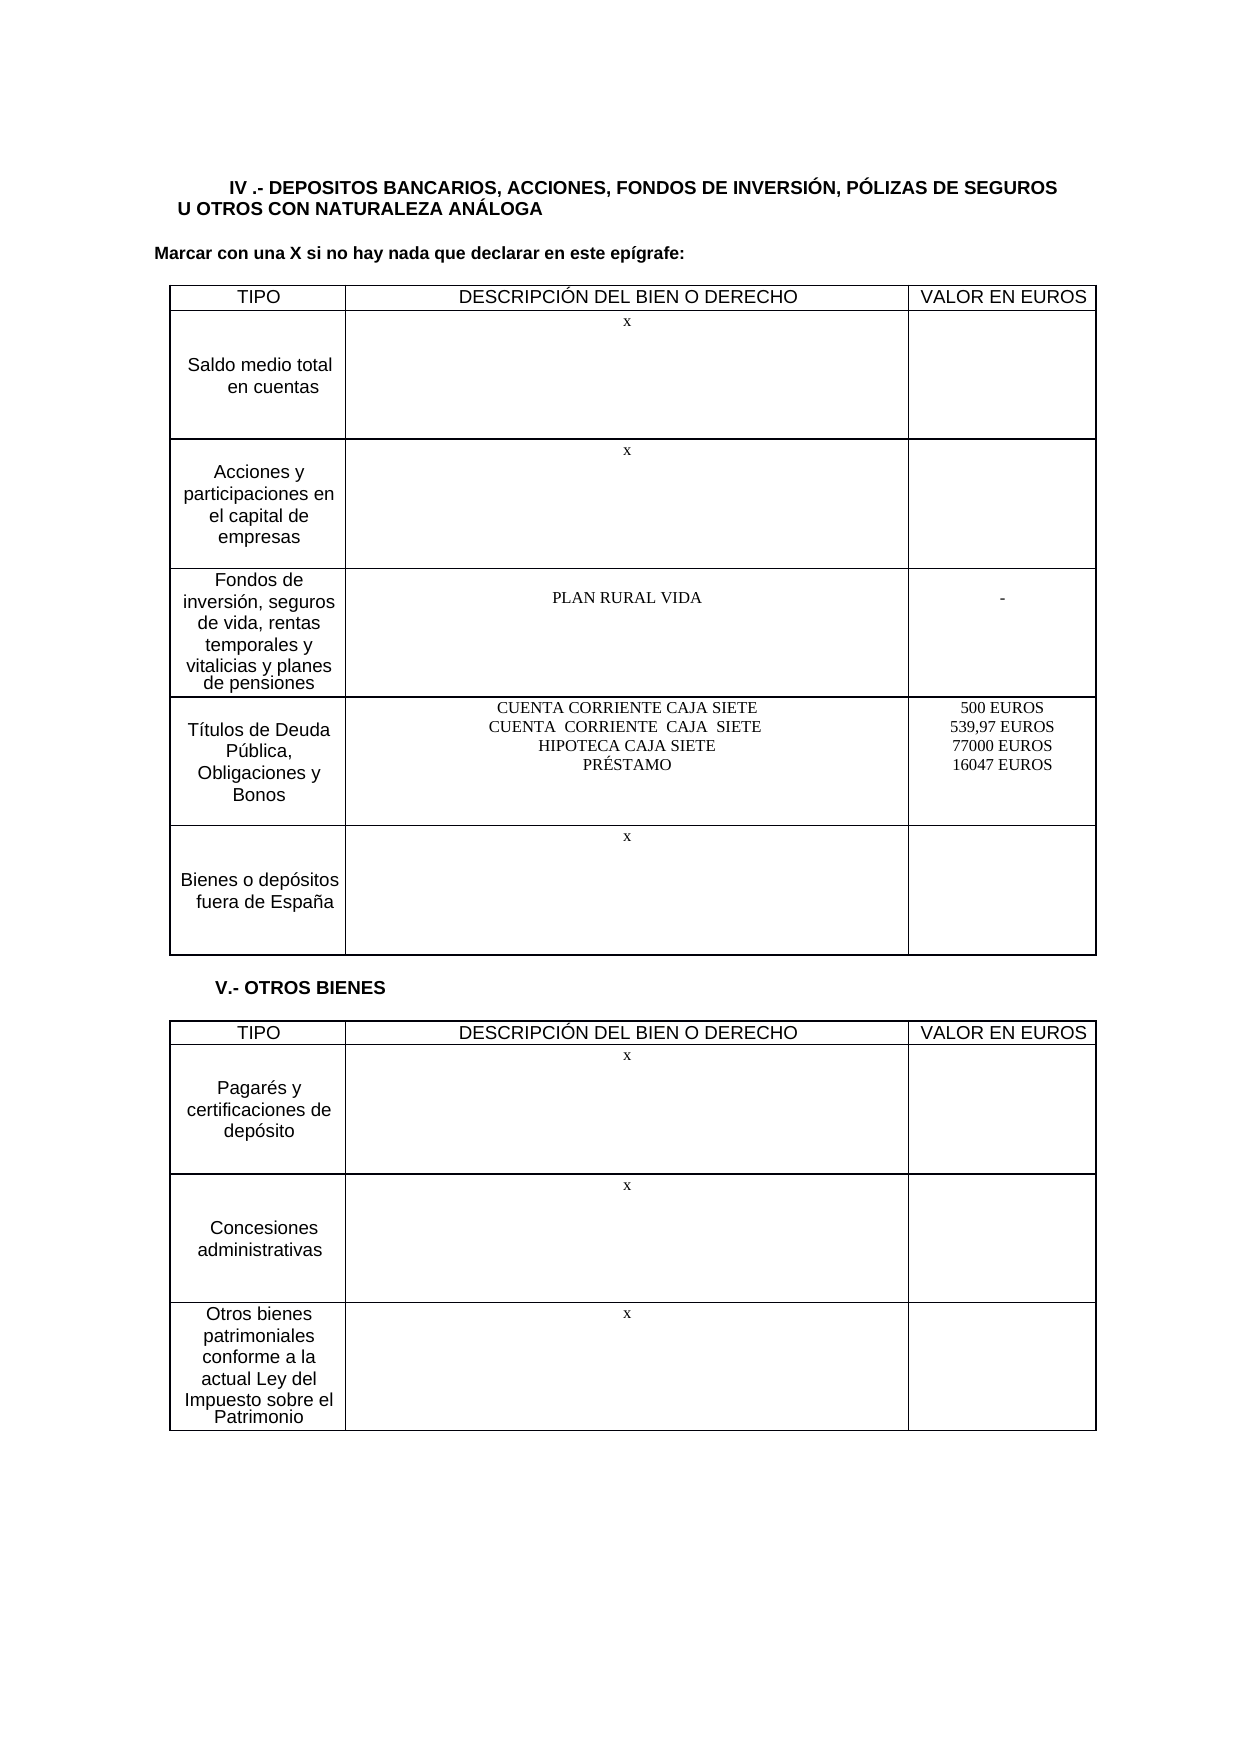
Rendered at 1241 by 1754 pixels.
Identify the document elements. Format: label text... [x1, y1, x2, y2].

table_header TIPO [171, 1022, 345, 1043]
table_header TIPO [171, 286, 345, 309]
table_cell Concesiones administrativas [171, 1175, 345, 1301]
table_cell [909, 311, 1095, 438]
table_cell Fondos de inversión, seguros de vida, rentas temporales y vitalicias y planes de pensiones [171, 569, 345, 696]
table_cell Títulos de Deuda Pública, Obligaciones y Bonos [171, 698, 345, 825]
text V.- OTROS BIENES [215, 977, 1115, 998]
table_cell - [909, 569, 1095, 696]
table_header DESCRIPCIÓN DEL BIEN O DERECHO [346, 286, 908, 309]
table_header VALOR EN EUROS [909, 286, 1095, 309]
table_cell Otros bienes patrimoniales conforme a la actual Ley del Impuesto sobre el Patrimonio [171, 1303, 345, 1430]
table_cell Pagarés y certificaciones de depósito [171, 1045, 345, 1173]
table_cell x [346, 1045, 908, 1173]
table_cell [909, 1045, 1095, 1173]
table_cell Acciones y participaciones en el capital de empresas [171, 440, 345, 567]
table_cell x [346, 440, 908, 567]
table_header DESCRIPCIÓN DEL BIEN O DERECHO [346, 1022, 908, 1043]
table_cell x [346, 311, 908, 438]
table_cell Saldo medio total en cuentas [171, 311, 345, 438]
table_cell CUENTA CORRIENTE CAJA SIETE CUENTA CORRIENTE CAJA SIETE HIPOTECA CAJA SIETE PRÉSTAMO [346, 698, 908, 825]
table_cell Bienes o depósitos fuera de España [171, 826, 345, 954]
table_cell [909, 1175, 1095, 1301]
text IV .- DEPOSITOS BANCARIOS, ACCIONES, FONDOS DE INVERSIÓN, PÓLIZAS DE SEGUROS U OTROS CON NATURALEZA ANÁLOGA [177, 176, 1066, 219]
text Marcar con una X si no hay nada que declarar en este epígrafe: [154, 242, 1115, 263]
table_cell x [346, 1175, 908, 1301]
table_header VALOR EN EUROS [909, 1022, 1095, 1043]
table_cell [909, 440, 1095, 567]
table_cell x [346, 1303, 908, 1430]
table_cell 500 EUROS 539,97 EUROS 77000 EUROS 16047 EUROS [909, 698, 1095, 825]
table_cell [909, 1303, 1095, 1430]
table_cell [909, 826, 1095, 954]
table_cell x [346, 826, 908, 954]
table_cell PLAN RURAL VIDA [346, 569, 908, 696]
